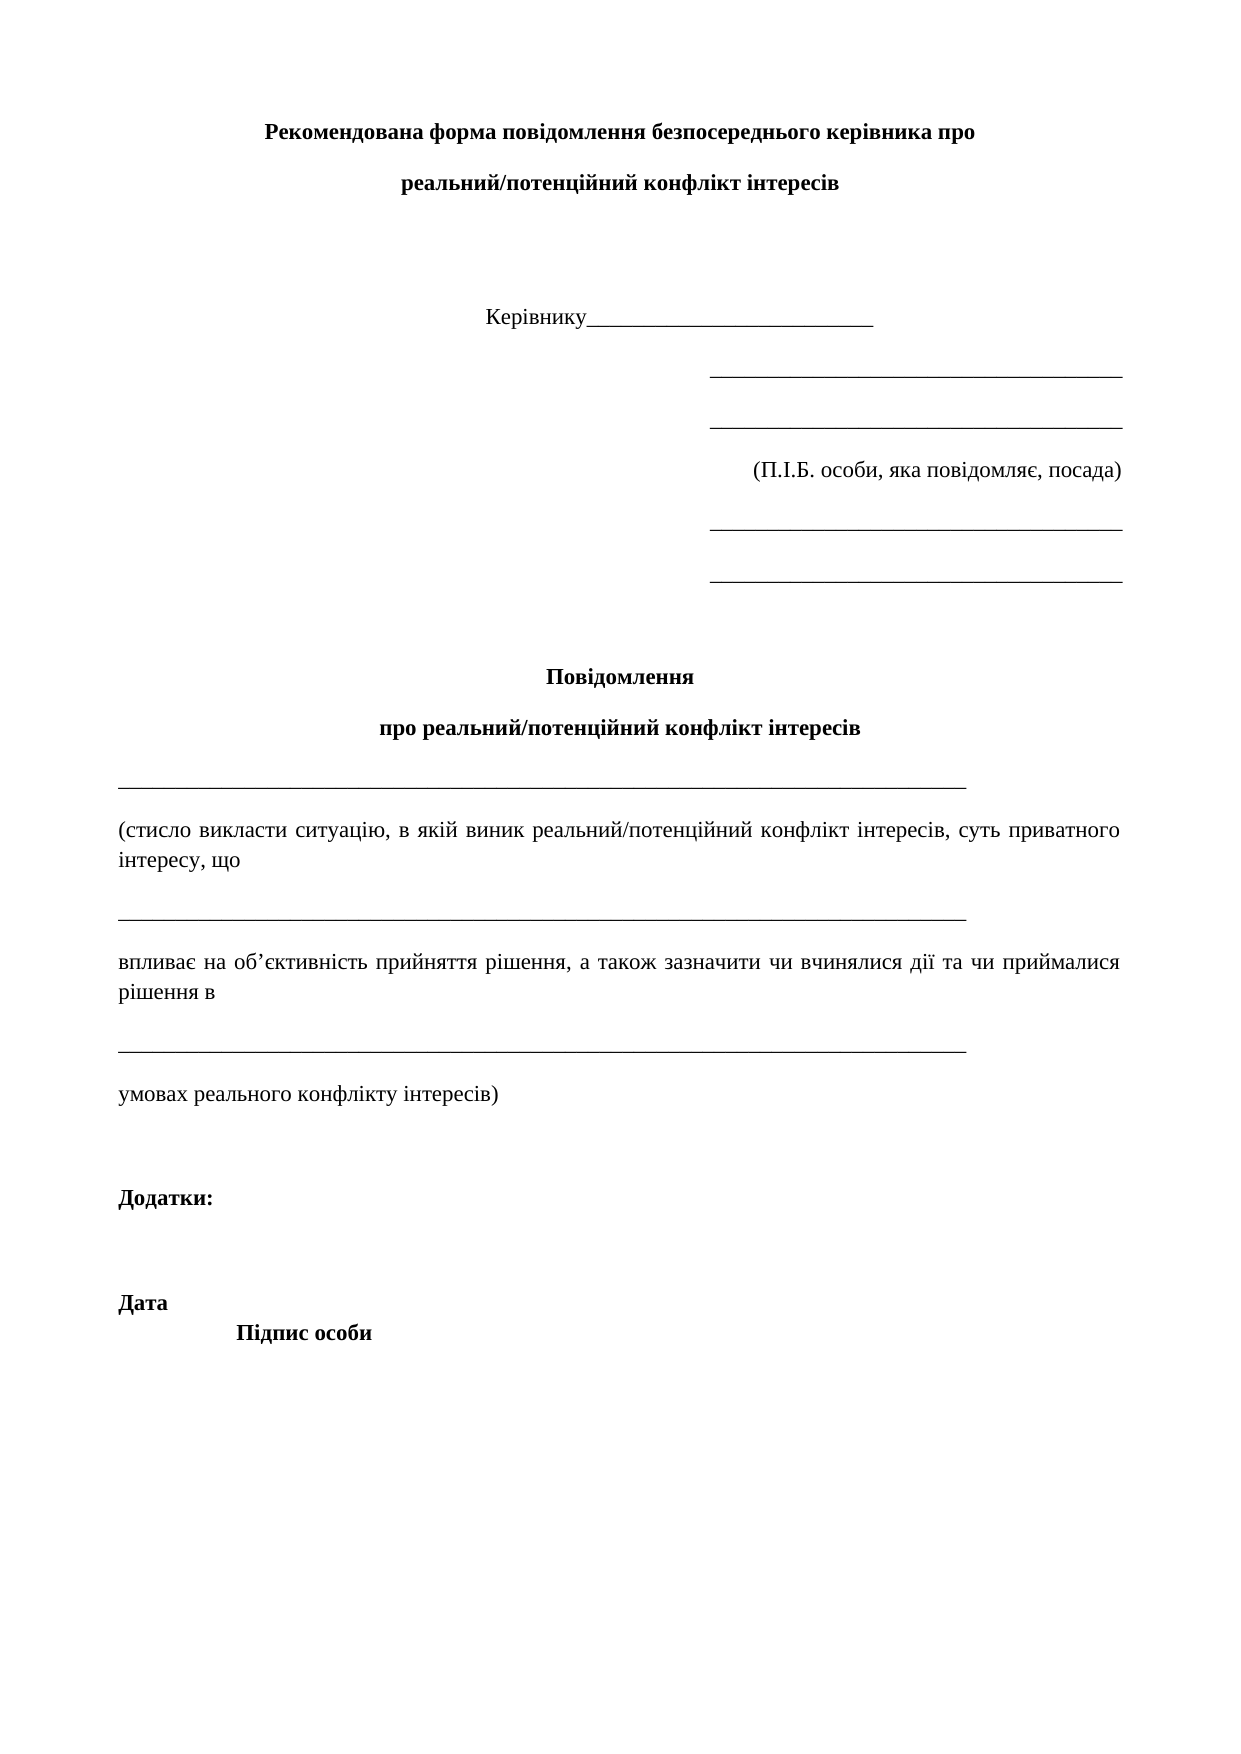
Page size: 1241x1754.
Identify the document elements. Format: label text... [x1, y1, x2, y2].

text (П.І.Б. особи, яка повідомляє, посада) [118, 457, 1122, 483]
text ____________________________________ [118, 508, 1122, 534]
text про реальний/потенційний конфлікт інтересів [118, 714, 1122, 740]
text ____________________________________ [118, 354, 1122, 381]
text __________________________________________________________________________ [118, 897, 1122, 923]
text Дата Підпис особи [118, 1288, 1122, 1345]
text __________________________________________________________________________ [118, 1029, 1122, 1056]
text Рекомендована форма повідомлення безпосереднього керівника про [118, 118, 1122, 144]
text Повідомлення [118, 663, 1122, 689]
text Додатки: [118, 1184, 1122, 1211]
text (стисло викласти ситуацію, в якій виник реальний/потенційний конфлікт інтересів, суть приватного інтересу, що [118, 816, 1122, 872]
text реальний/потенційний конфлікт інтересів [118, 169, 1122, 196]
text ____________________________________ [118, 406, 1122, 432]
text впливає на об’єктивність прийняття рішення, а також зазначити чи вчинялися дії та чи приймалися рішення в [118, 948, 1122, 1005]
text умовах реального конфлікту інтересів) [118, 1080, 1122, 1107]
text __________________________________________________________________________ [118, 765, 1122, 791]
text ____________________________________ [118, 559, 1122, 585]
text Керівнику_________________________ [118, 273, 1122, 330]
